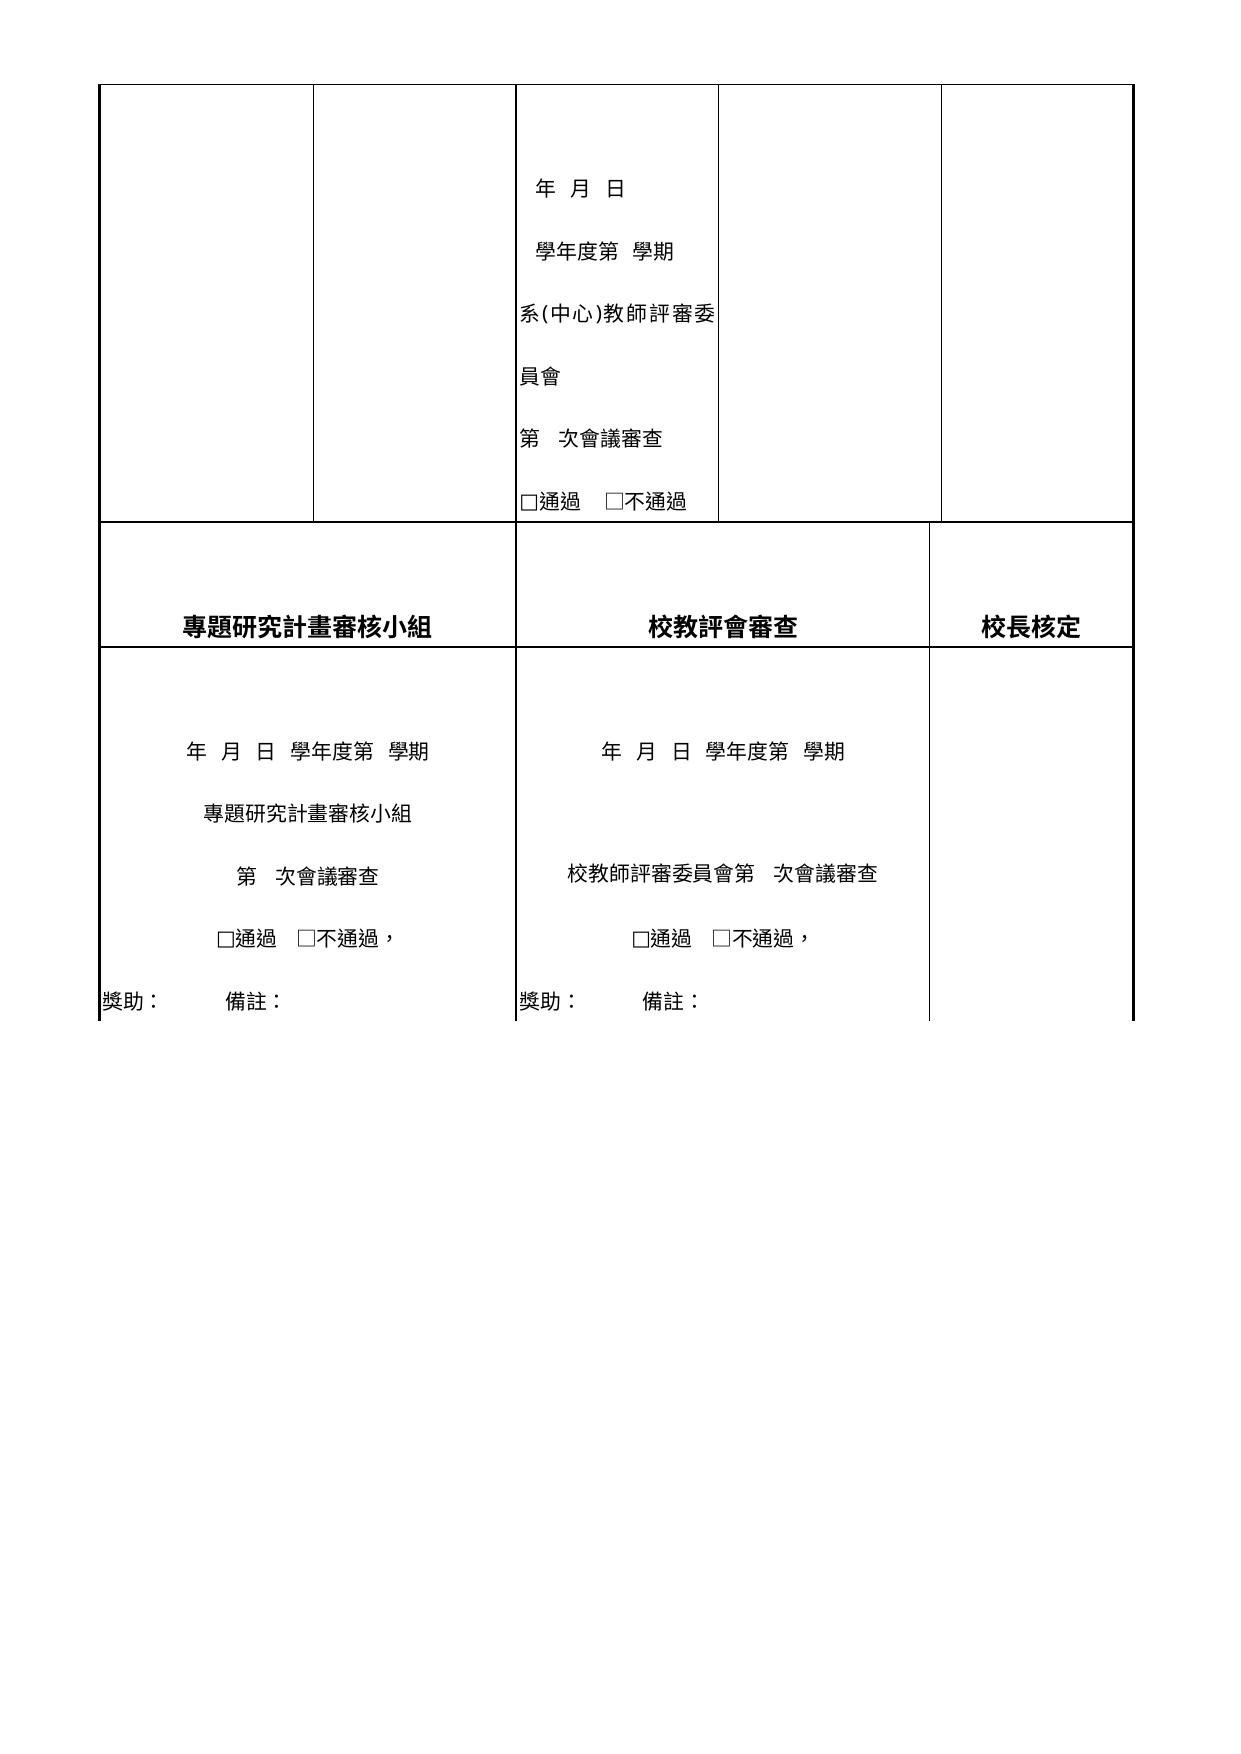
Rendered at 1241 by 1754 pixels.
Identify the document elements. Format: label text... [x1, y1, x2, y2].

table_cell [101, 85, 313, 521]
table_cell 校長核定 [930, 523, 1132, 646]
table_cell [1135, 521, 1141, 646]
table_cell [942, 85, 1132, 521]
table_cell 校教評會審查 [517, 523, 929, 646]
table_cell [719, 85, 941, 521]
table_cell [314, 85, 515, 521]
table_cell [1135, 646, 1141, 1021]
table_cell 年 月 日 學年度第 學期 專題研究計畫審核小組 第 次會議審查 □通過 □不通過， 獎助： 備註： [101, 648, 515, 1021]
table_cell [930, 648, 1132, 1021]
table_cell 專題研究計畫審核小組 [101, 523, 515, 646]
table_cell 年 月 日 學年度第 學期 校教師評審委員會第 次會議審查 □通過 □不通過， 獎助： 備註： [517, 648, 929, 1021]
table_cell 年 月 日 學年度第 學期 系(中心)教師評審委員會 第 次會議審查 □通過 □不通過 [517, 85, 718, 521]
table_cell [1135, 84, 1141, 521]
